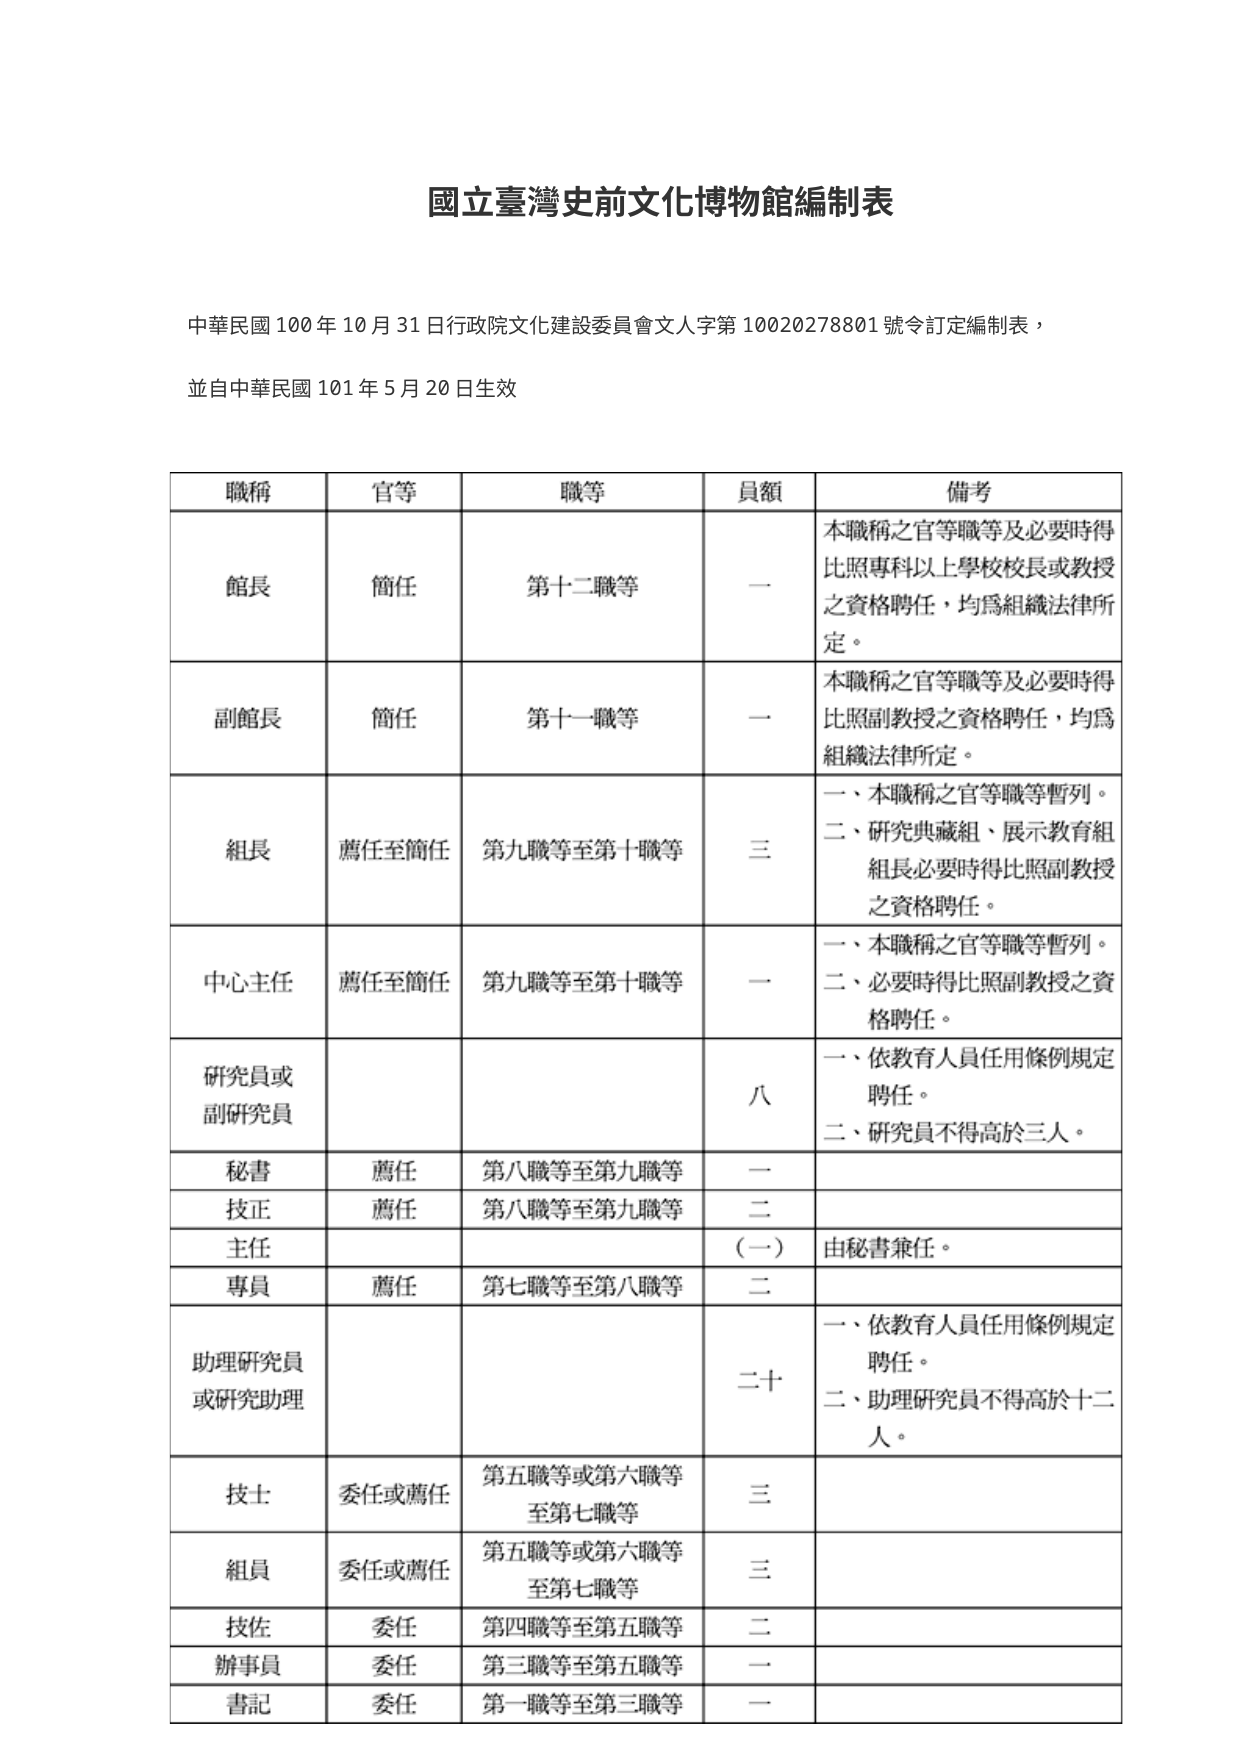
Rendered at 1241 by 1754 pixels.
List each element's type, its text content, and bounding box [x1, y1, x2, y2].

text 中華民國100年10月31日行政院文化建設委員會文人字第10020278801號令訂定編制表，並自中華民國101年5月20日生效 [187, 283, 1053, 408]
text 國立臺灣史前文化博物館編制表 [187, 158, 1053, 221]
